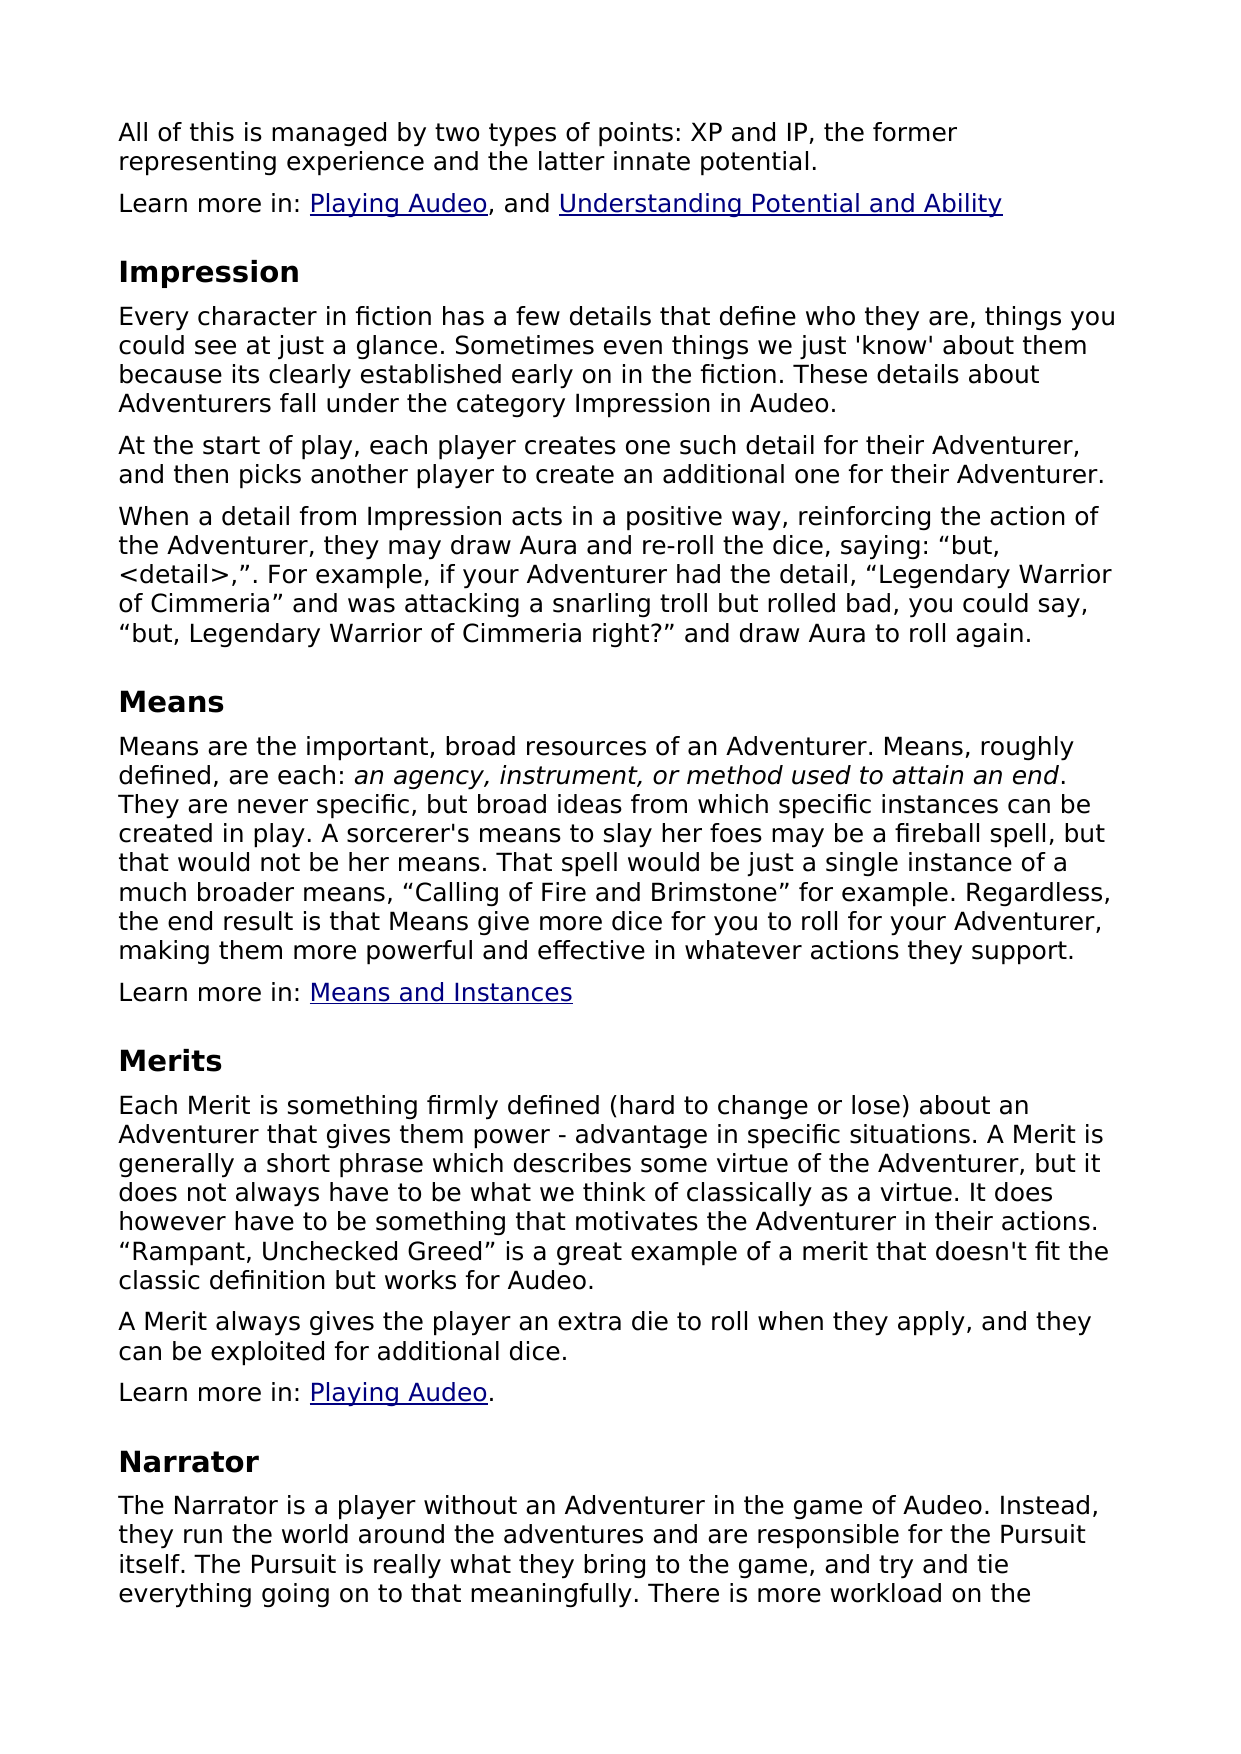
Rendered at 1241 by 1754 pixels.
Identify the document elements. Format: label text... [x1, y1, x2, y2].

text All of this is managed by two types of points: XP and IP, the former representing experience and the latter innate potential. [118, 118, 1122, 176]
text At the start of play, each player creates one such detail for their Adventurer, and then picks another player to create an additional one for their Adventurer. [118, 431, 1122, 489]
subtitle Means [118, 685, 1122, 719]
subtitle Impression [118, 256, 1122, 289]
text Means are the important, broad resources of an Adventurer. Means, roughly defined, are each: an agency, instrument, or method used to attain an end. They are never specific, but broad ideas from which specific instances can be created in play. A sorcerer's means to slay her foes may be a fireball spell, but that would not be her means. That spell would be just a single instance of a much broader means, “Calling of Fire and Brimstone” for example. Regardless, the end result is that Means give more dice for you to roll for your Adventurer, making them more powerful and effective in whatever actions they support. [118, 732, 1122, 965]
text Every character in fiction has a few details that define who they are, things you could see at just a glance. Sometimes even things we just 'know' about them because its clearly established early on in the fiction. These details about Adventurers fall under the category Impression in Audeo. [118, 302, 1122, 419]
text Learn more in: Playing Audeo. [118, 1378, 1122, 1407]
text When a detail from Impression acts in a positive way, reinforcing the action of the Adventurer, they may draw Aura and re-roll the dice, saying: “but, <detail>,”. For example, if your Adventurer had the detail, “Legendary Warrior of Cimmeria” and was attacking a snarling troll but rolled bad, you could say, “but, Legendary Warrior of Cimmeria right?” and draw Aura to roll again. [118, 502, 1122, 648]
text A Merit always gives the player an extra die to roll when they apply, and they can be exploited for additional dice. [118, 1307, 1122, 1366]
text Learn more in: Means and Instances [118, 978, 1122, 1007]
text The Narrator is a player without an Adventurer in the game of Audeo. Instead, they run the world around the adventures and are responsible for the Pursuit itself. The Pursuit is really what they bring to the game, and try and tie everything going on to that meaningfully. There is more workload on the [118, 1491, 1122, 1608]
text Learn more in: Playing Audeo, and Understanding Potential and Ability [118, 189, 1122, 218]
text Each Merit is something firmly defined (hard to change or lose) about an Adventurer that gives them power - advantage in specific situations. A Merit is generally a short phrase which describes some virtue of the Adventurer, but it does not always have to be what we think of classically as a virtue. It does however have to be something that motivates the Adventurer in their actions. “Rampant, Unchecked Greed” is a great example of a merit that doesn't fit the classic definition but works for Audeo. [118, 1091, 1122, 1295]
subtitle Narrator [118, 1445, 1122, 1479]
subtitle Merits [118, 1044, 1122, 1078]
